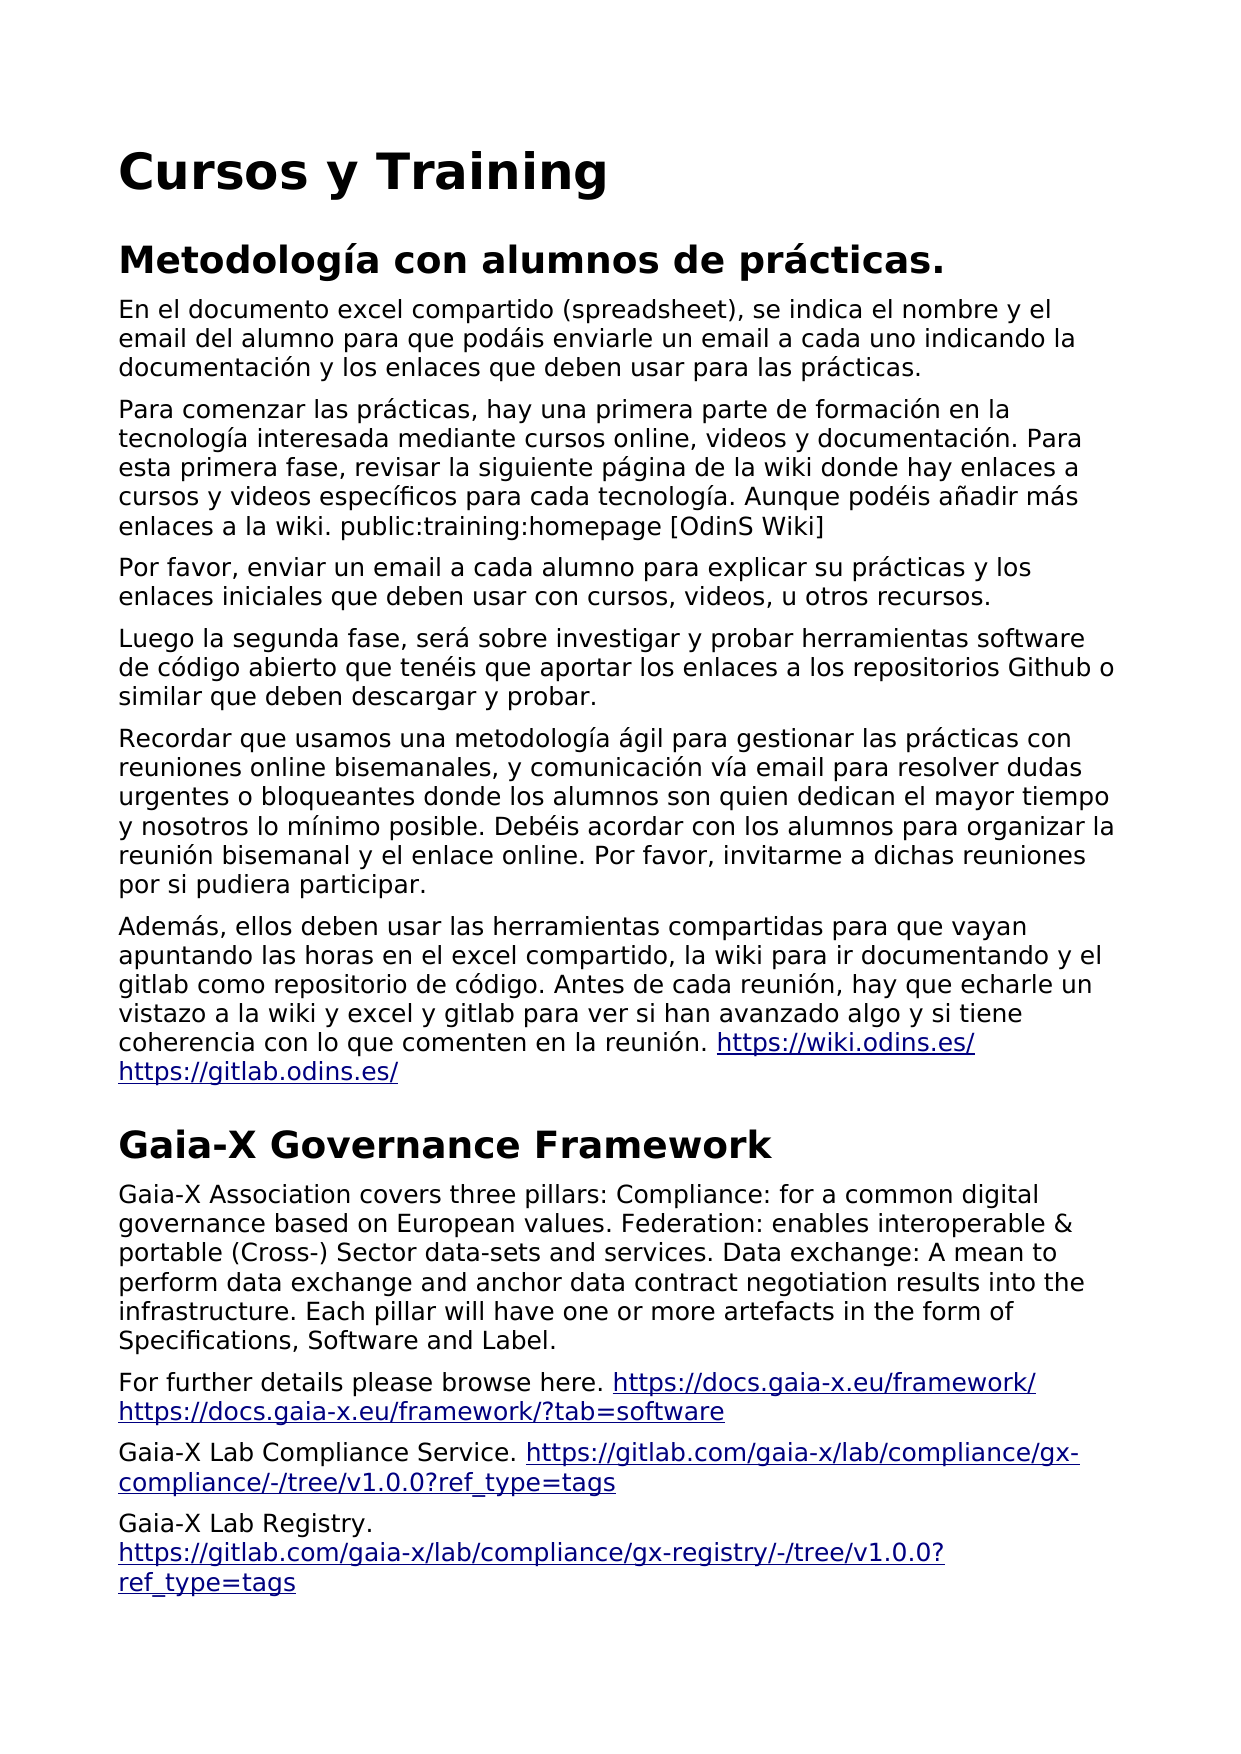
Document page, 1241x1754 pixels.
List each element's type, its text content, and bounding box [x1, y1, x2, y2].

subtitle Metodología con alumnos de prácticas. [118, 239, 1122, 282]
text Gaia-X Lab Registry. https://gitlab.com/gaia-x/lab/compliance/gx-registry/-/tree/v1.0.0?ref_type=tags [118, 1509, 1122, 1597]
text Luego la segunda fase, será sobre investigar y probar herramientas software de código abierto que tenéis que aportar los enlaces a los repositorios Github o similar que deben descargar y probar. [118, 624, 1122, 712]
text Para comenzar las prácticas, hay una primera parte de formación en la tecnología interesada mediante cursos online, videos y documentación. Para esta primera fase, revisar la siguiente página de la wiki donde hay enlaces a cursos y videos específicos para cada tecnología. Aunque podéis añadir más enlaces a la wiki. public:training:homepage [OdinS Wiki] [118, 395, 1122, 541]
text Gaia-X Lab Compliance Service. https://gitlab.com/gaia-x/lab/compliance/gx-compliance/-/tree/v1.0.0?ref_type=tags [118, 1439, 1122, 1497]
text Además, ellos deben usar las herramientas compartidas para que vayan apuntando las horas en el excel compartido, la wiki para ir documentando y el gitlab como repositorio de código. Antes de cada reunión, hay que echarle un vistazo a la wiki y excel y gitlab para ver si han avanzado algo y si tiene coherencia con lo que comenten en la reunión. https://wiki.odins.es/ https://gitlab.odins.es/ [118, 912, 1122, 1087]
text Recordar que usamos una metodología ágil para gestionar las prácticas con reuniones online bisemanales, y comunicación vía email para resolver dudas urgentes o bloqueantes donde los alumnos son quien dedican el mayor tiempo y nosotros lo mínimo posible. Debéis acordar con los alumnos para organizar la reunión bisemanal y el enlace online. Por favor, invitarme a dichas reuniones por si pudiera participar. [118, 724, 1122, 899]
text Gaia-X Association covers three pillars: Compliance: for a common digital governance based on European values. Federation: enables interoperable & portable (Cross-) Sector data-sets and services. Data exchange: A mean to perform data exchange and anchor data contract negotiation results into the infrastructure. Each pillar will have one or more artefacts in the form of Specifications, Software and Label. [118, 1180, 1122, 1355]
subtitle Cursos y Training [118, 143, 1122, 201]
text Por favor, enviar un email a cada alumno para explicar su prácticas y los enlaces iniciales que deben usar con cursos, videos, u otros recursos. [118, 553, 1122, 612]
text En el documento excel compartido (spreadsheet), se indica el nombre y el email del alumno para que podáis enviarle un email a cada uno indicando la documentación y los enlaces que deben usar para las prácticas. [118, 295, 1122, 382]
subtitle Gaia-X Governance Framework [118, 1124, 1122, 1168]
text For further details please browse here. https://docs.gaia-x.eu/framework/ https://docs.gaia-x.eu/framework/?tab=software [118, 1368, 1122, 1426]
